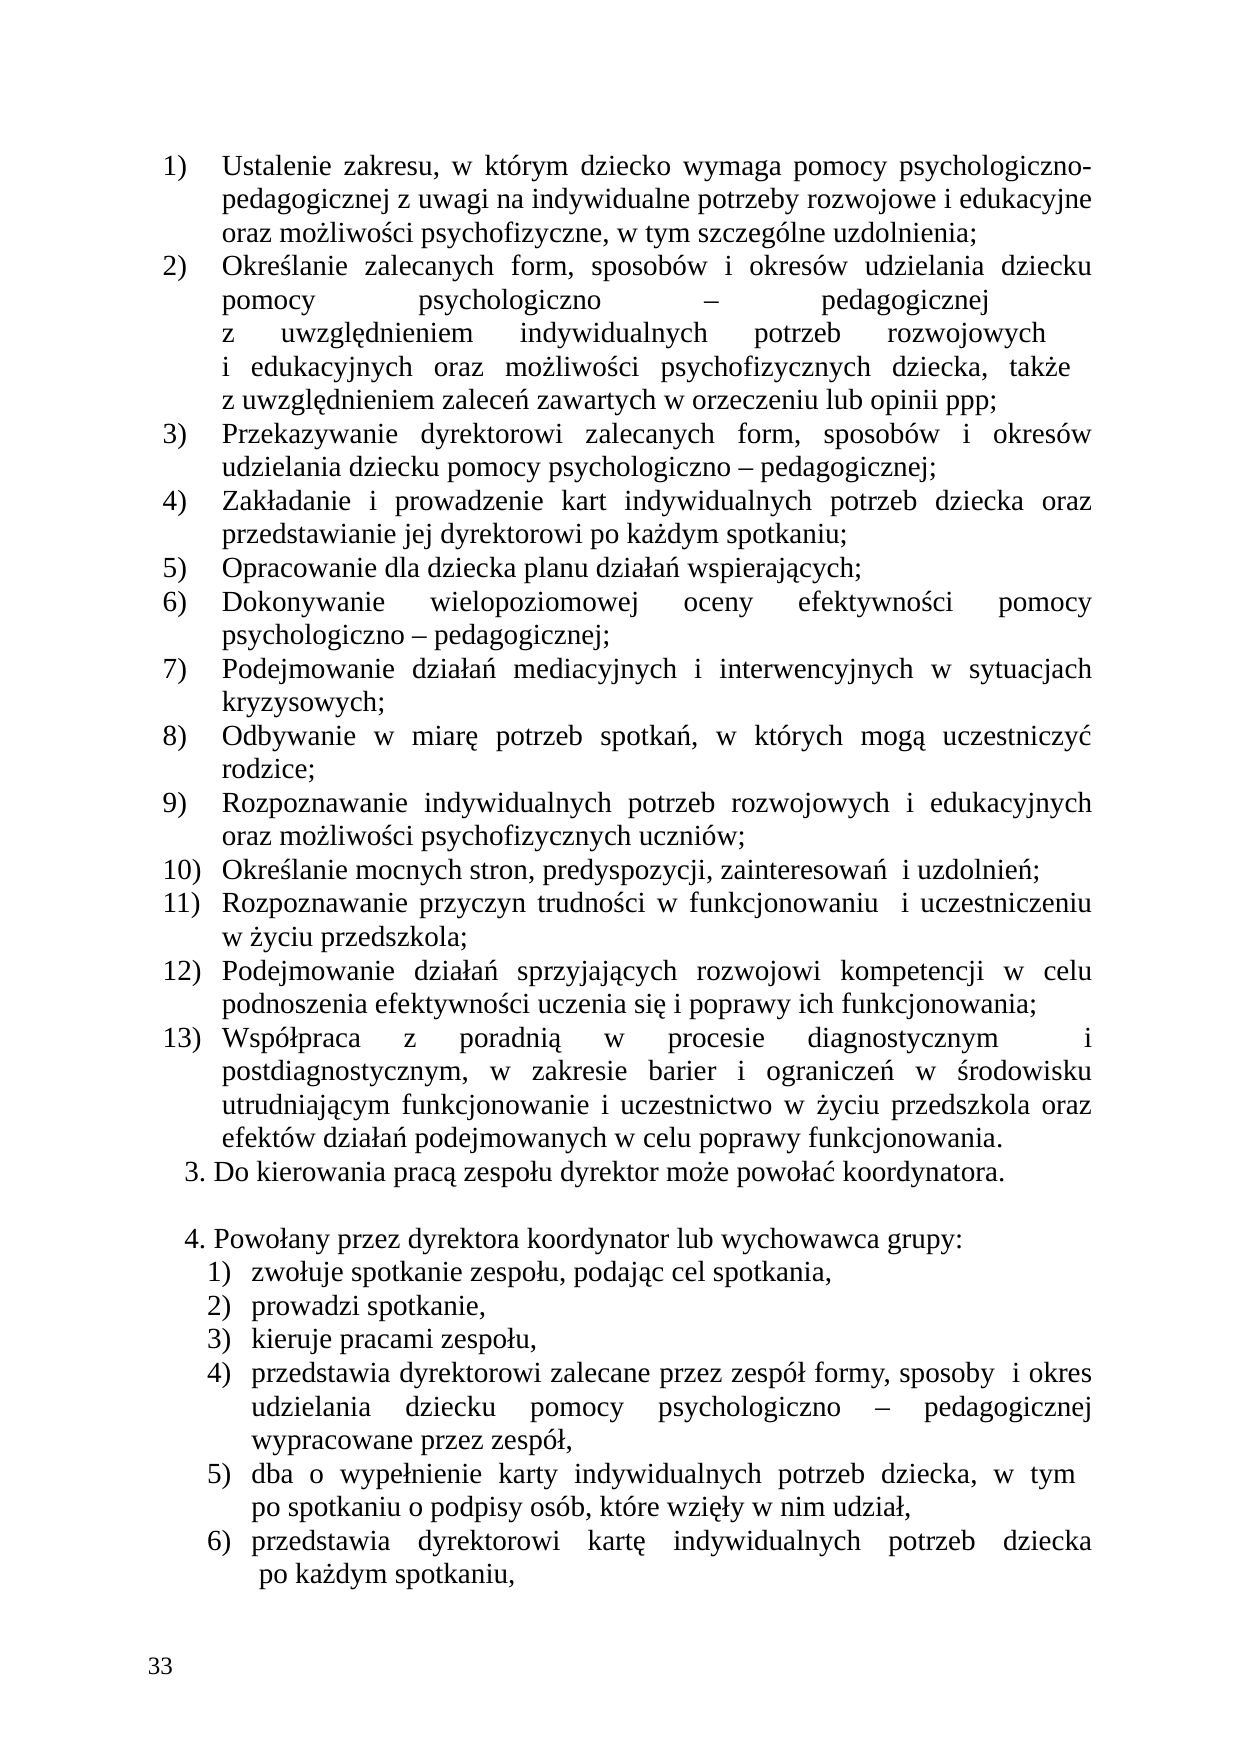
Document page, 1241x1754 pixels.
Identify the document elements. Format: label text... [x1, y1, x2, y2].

list prowadzi spotkanie, [207, 1288, 1093, 1322]
list Współpraca z poradnią w procesie diagnostycznym i postdiagnostycznym, w zakresie barier i ograniczeń w środowisku utrudniającym funkcjonowanie i uczestnictwo w życiu przedszkola oraz efektów działań podejmowanych w celu poprawy funkcjonowania. [162, 1020, 1093, 1154]
list Podejmowanie działań mediacyjnych i interwencyjnych w sytuacjach kryzysowych; [162, 651, 1093, 718]
list Rozpoznawanie przyczyn trudności w funkcjonowaniu i uczestniczeniu w życiu przedszkola; [162, 886, 1093, 953]
list Podejmowanie działań sprzyjających rozwojowi kompetencji w celu podnoszenia efektywności uczenia się i poprawy ich funkcjonowania; [162, 953, 1093, 1020]
list Odbywanie w miarę potrzeb spotkań, w których mogą uczestniczyć rodzice; [162, 718, 1093, 785]
text 4. Powołany przez dyrektora koordynator lub wychowawca grupy: [148, 1221, 1093, 1254]
list zwołuje spotkanie zespołu, podając cel spotkania, [207, 1254, 1093, 1288]
list Dokonywanie wielopoziomowej oceny efektywności pomocy psychologiczno – pedagogicznej; [162, 584, 1093, 651]
list Opracowanie dla dziecka planu działań wspierających; [162, 550, 1093, 584]
list Ustalenie zakresu, w którym dziecko wymaga pomocy psychologiczno-pedagogicznej z uwagi na indywidualne potrzeby rozwojowe i edukacyjne oraz możliwości psychofizyczne, w tym szczególne uzdolnienia; [162, 148, 1093, 248]
list dba o wypełnienie karty indywidualnych potrzeb dziecka, w tym po spotkaniu o podpisy osób, które wzięły w nim udział, [207, 1456, 1093, 1523]
text 3. Do kierowania pracą zespołu dyrektor może powołać koordynatora. [148, 1154, 1093, 1187]
list kieruje pracami zespołu, [207, 1322, 1093, 1355]
list przedstawia dyrektorowi kartę indywidualnych potrzeb dziecka po każdym spotkaniu, [207, 1523, 1093, 1590]
list Przekazywanie dyrektorowi zalecanych form, sposobów i okresów udzielania dziecku pomocy psychologiczno – pedagogicznej; [162, 416, 1093, 483]
list Określanie mocnych stron, predyspozycji, zainteresowań i uzdolnień; [162, 852, 1093, 886]
list Określanie zalecanych form, sposobów i okresów udzielania dziecku pomocy psychologiczno – pedagogicznej z uwzględnieniem indywidualnych potrzeb rozwojowych i edukacyjnych oraz możliwości psychofizycznych dziecka, także z uwzględnieniem zaleceń zawartych w orzeczeniu lub opinii ppp; [162, 248, 1093, 416]
list Zakładanie i prowadzenie kart indywidualnych potrzeb dziecka oraz przedstawianie jej dyrektorowi po każdym spotkaniu; [162, 483, 1093, 550]
list Rozpoznawanie indywidualnych potrzeb rozwojowych i edukacyjnych oraz możliwości psychofizycznych uczniów; [162, 785, 1093, 852]
list przedstawia dyrektorowi zalecane przez zespół formy, sposoby i okres udzielania dziecku pomocy psychologiczno – pedagogicznej wypracowane przez zespół, [207, 1355, 1093, 1456]
